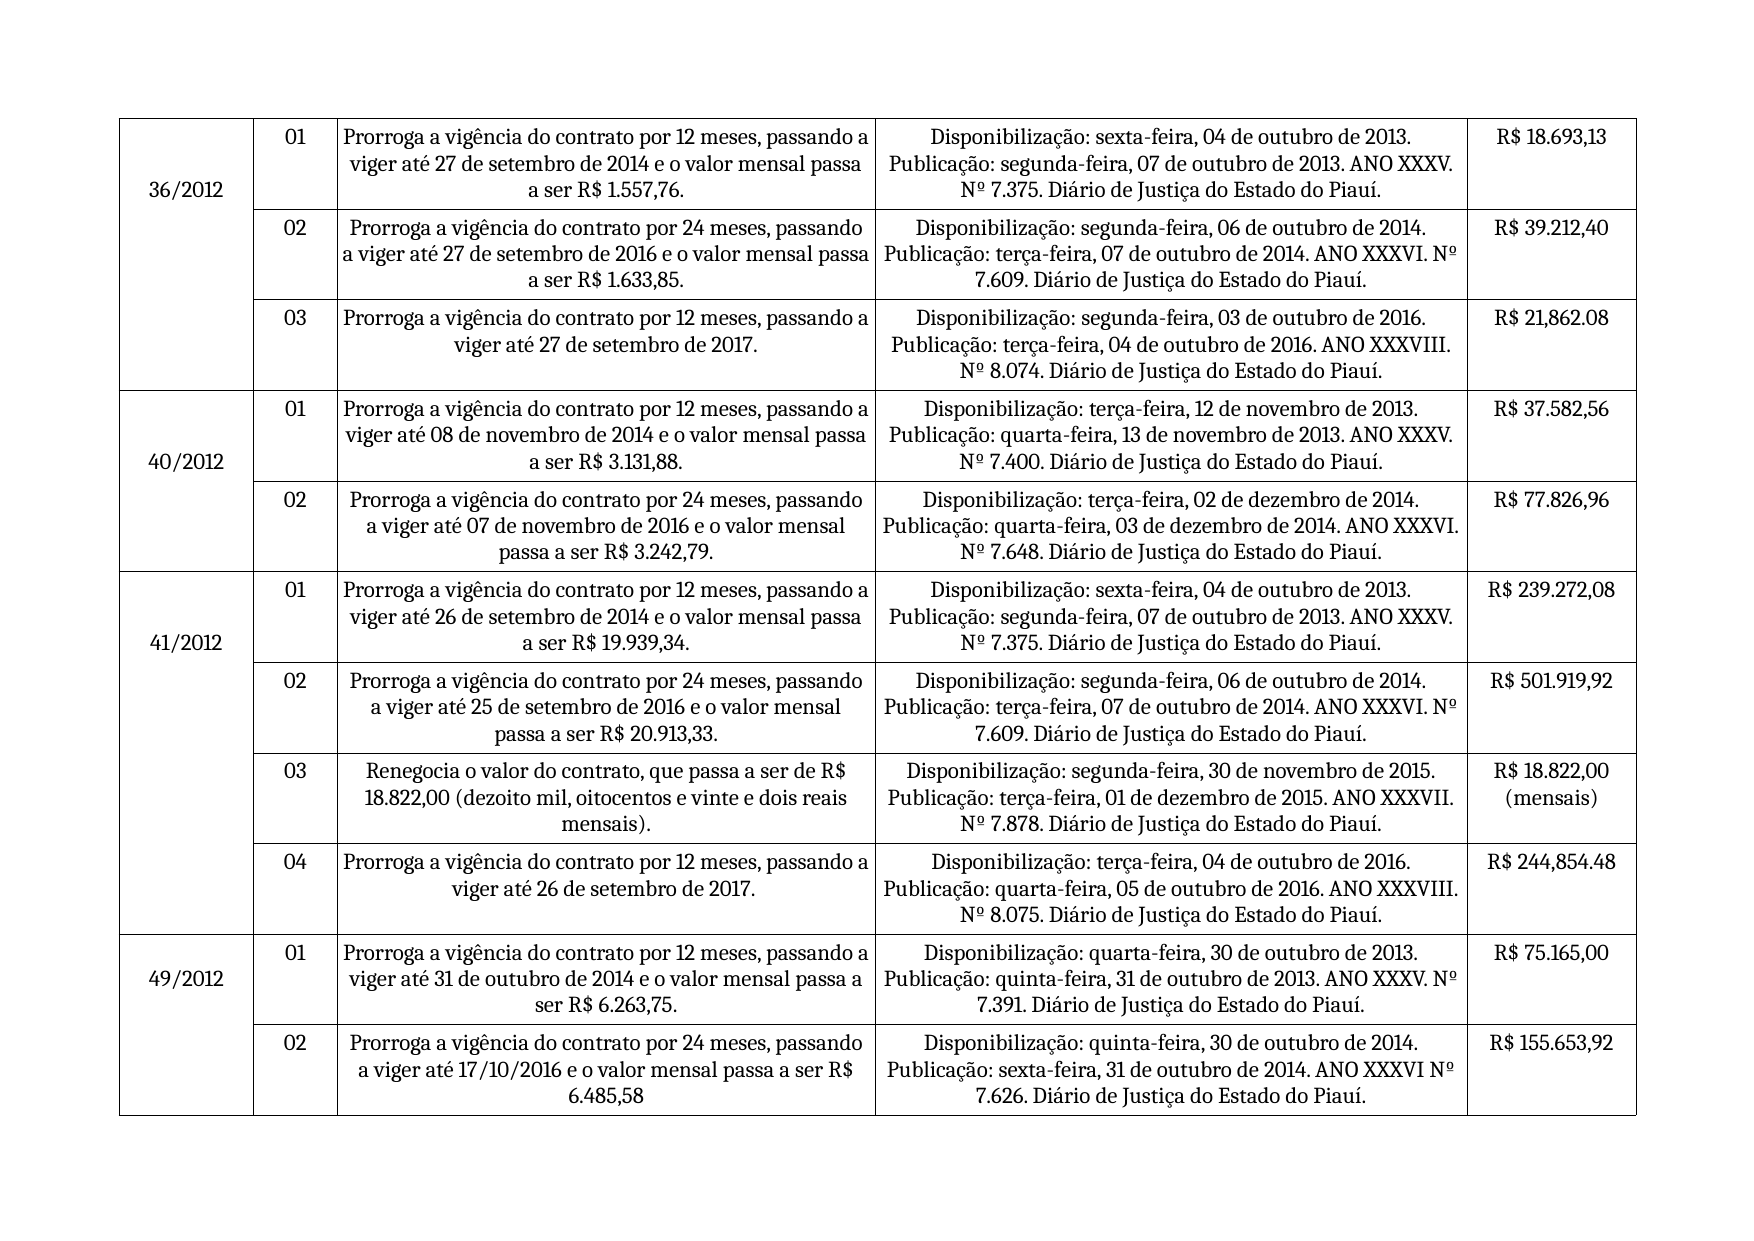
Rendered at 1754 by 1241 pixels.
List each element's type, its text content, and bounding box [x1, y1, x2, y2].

table_cell Disponibilização: segunda-feira, 03 de outubro de 2016. Publicação: terça-feira, 04 de outubro de 2016. ANO XXXVIII. Nº 8.074. Diário de Justiça do Estado do Piauí. [876, 300, 1467, 390]
table_cell Disponibilização: terça-feira, 04 de outubro de 2016. Publicação: quarta-feira, 05 de outubro de 2016. ANO XXXVIII. Nº 8.075. Diário de Justiça do Estado do Piauí. [876, 844, 1467, 934]
table_cell Prorroga a vigência do contrato por 12 meses, passando a viger até 26 de setembro de 2014 e o valor mensal passa a ser R$ 19.939,34. [338, 572, 875, 662]
table_cell Disponibilização: quinta-feira, 30 de outubro de 2014. Publicação: sexta-feira, 31 de outubro de 2014. ANO XXXVI Nº 7.626. Diário de Justiça do Estado do Piauí. [876, 1025, 1467, 1115]
table_cell Prorroga a vigência do contrato por 12 meses, passando a viger até 27 de setembro de 2017. [338, 300, 875, 390]
table_cell R$ 244.854,48 [1468, 844, 1636, 934]
table_cell Prorroga a vigência do contrato por 24 meses, passando a viger até 07 de novembro de 2016 e o valor mensal passa a ser R$ 3.242,79. [338, 482, 875, 571]
table_cell Prorroga a vigência do contrato por 24 meses, passando a viger até 27 de setembro de 2016 e o valor mensal passa a ser R$ 1.633,85. [338, 210, 875, 299]
table_cell 01 [254, 935, 337, 1024]
table_cell Disponibilização: quarta-feira, 30 de outubro de 2013. Publicação: quinta-feira, 31 de outubro de 2013. ANO XXXV. Nº 7.391. Diário de Justiça do Estado do Piauí. [876, 935, 1467, 1024]
table_cell Prorroga a vigência do contrato por 12 meses, passando a viger até 27 de setembro de 2014 e o valor mensal passa a ser R$ 1.557,76. [338, 119, 875, 209]
table_cell 02 [254, 482, 337, 571]
table_cell Prorroga a vigência do contrato por 12 meses, passando a viger até 31 de outubro de 2014 e o valor mensal passa a ser R$ 6.263,75. [338, 935, 875, 1024]
table_cell 36/2012 [120, 119, 253, 390]
table_cell 01 [254, 119, 337, 209]
table_cell 01 [254, 572, 337, 662]
table_cell R$ 155.653,92 [1468, 1025, 1636, 1115]
table_cell Prorroga a vigência do contrato por 12 meses, passando a viger até 26 de setembro de 2017. [338, 844, 875, 934]
table_cell 03 [254, 300, 337, 390]
table_cell Disponibilização: sexta-feira, 04 de outubro de 2013. Publicação: segunda-feira, 07 de outubro de 2013. ANO XXXV. Nº 7.375. Diário de Justiça do Estado do Piauí. [876, 119, 1467, 209]
table_cell 04 [254, 844, 337, 934]
table_cell Disponibilização: terça-feira, 12 de novembro de 2013. Publicação: quarta-feira, 13 de novembro de 2013. ANO XXXV. Nº 7.400. Diário de Justiça do Estado do Piauí. [876, 391, 1467, 481]
table_cell 03 [254, 754, 337, 843]
table_cell Prorroga a vigência do contrato por 12 meses, passando a viger até 08 de novembro de 2014 e o valor mensal passa a ser R$ 3.131,88. [338, 391, 875, 481]
table_cell 01 [254, 391, 337, 481]
table_cell Prorroga a vigência do contrato por 24 meses, passando a viger até 25 de setembro de 2016 e o valor mensal passa a ser R$ 20.913,33. [338, 663, 875, 752]
table_cell 41/2012 [120, 572, 253, 934]
table_cell 40/2012 [120, 391, 253, 571]
table_cell R$ 21.862,08 [1468, 300, 1636, 390]
table_cell Renegocia o valor do contrato, que passa a ser de R$ 18.822,00 (dezoito mil, oitocentos e vinte e dois reais mensais). [338, 754, 875, 843]
table_cell Disponibilização: segunda-feira, 30 de novembro de 2015. Publicação: terça-feira, 01 de dezembro de 2015. ANO XXXVII. Nº 7.878. Diário de Justiça do Estado do Piauí. [876, 754, 1467, 843]
table_cell R$ 75.165,00 [1468, 935, 1636, 1024]
table_cell Disponibilização: segunda-feira, 06 de outubro de 2014. Publicação: terça-feira, 07 de outubro de 2014. ANO XXXVI. Nº 7.609. Diário de Justiça do Estado do Piauí. [876, 210, 1467, 299]
table_cell Disponibilização: terça-feira, 02 de dezembro de 2014. Publicação: quarta-feira, 03 de dezembro de 2014. ANO XXXVI. Nº 7.648. Diário de Justiça do Estado do Piauí. [876, 482, 1467, 571]
table_cell 02 [254, 1025, 337, 1115]
table_cell R$ 18.693,13 [1468, 119, 1636, 209]
table_cell R$ 239.272,08 [1468, 572, 1636, 662]
table_cell R$ 77.826,96 [1468, 482, 1636, 571]
table_cell R$ 37.582,56 [1468, 391, 1636, 481]
table_cell Prorroga a vigência do contrato por 24 meses, passando a viger até 17/10/2016 e o valor mensal passa a ser R$ 6.485,58 [338, 1025, 875, 1115]
table_cell 02 [254, 210, 337, 299]
table_cell Disponibilização: sexta-feira, 04 de outubro de 2013. Publicação: segunda-feira, 07 de outubro de 2013. ANO XXXV. Nº 7.375. Diário de Justiça do Estado do Piauí. [876, 572, 1467, 662]
table_cell 49/2012 [120, 935, 253, 1115]
table_cell R$ 39.212,40 [1468, 210, 1636, 299]
table_cell 02 [254, 663, 337, 752]
table_cell Disponibilização: segunda-feira, 06 de outubro de 2014. Publicação: terça-feira, 07 de outubro de 2014. ANO XXXVI. Nº 7.609. Diário de Justiça do Estado do Piauí. [876, 663, 1467, 752]
table_cell R$ 18.822,00 (mensais) [1468, 754, 1636, 843]
table_cell R$ 501.919,92 [1468, 663, 1636, 752]
